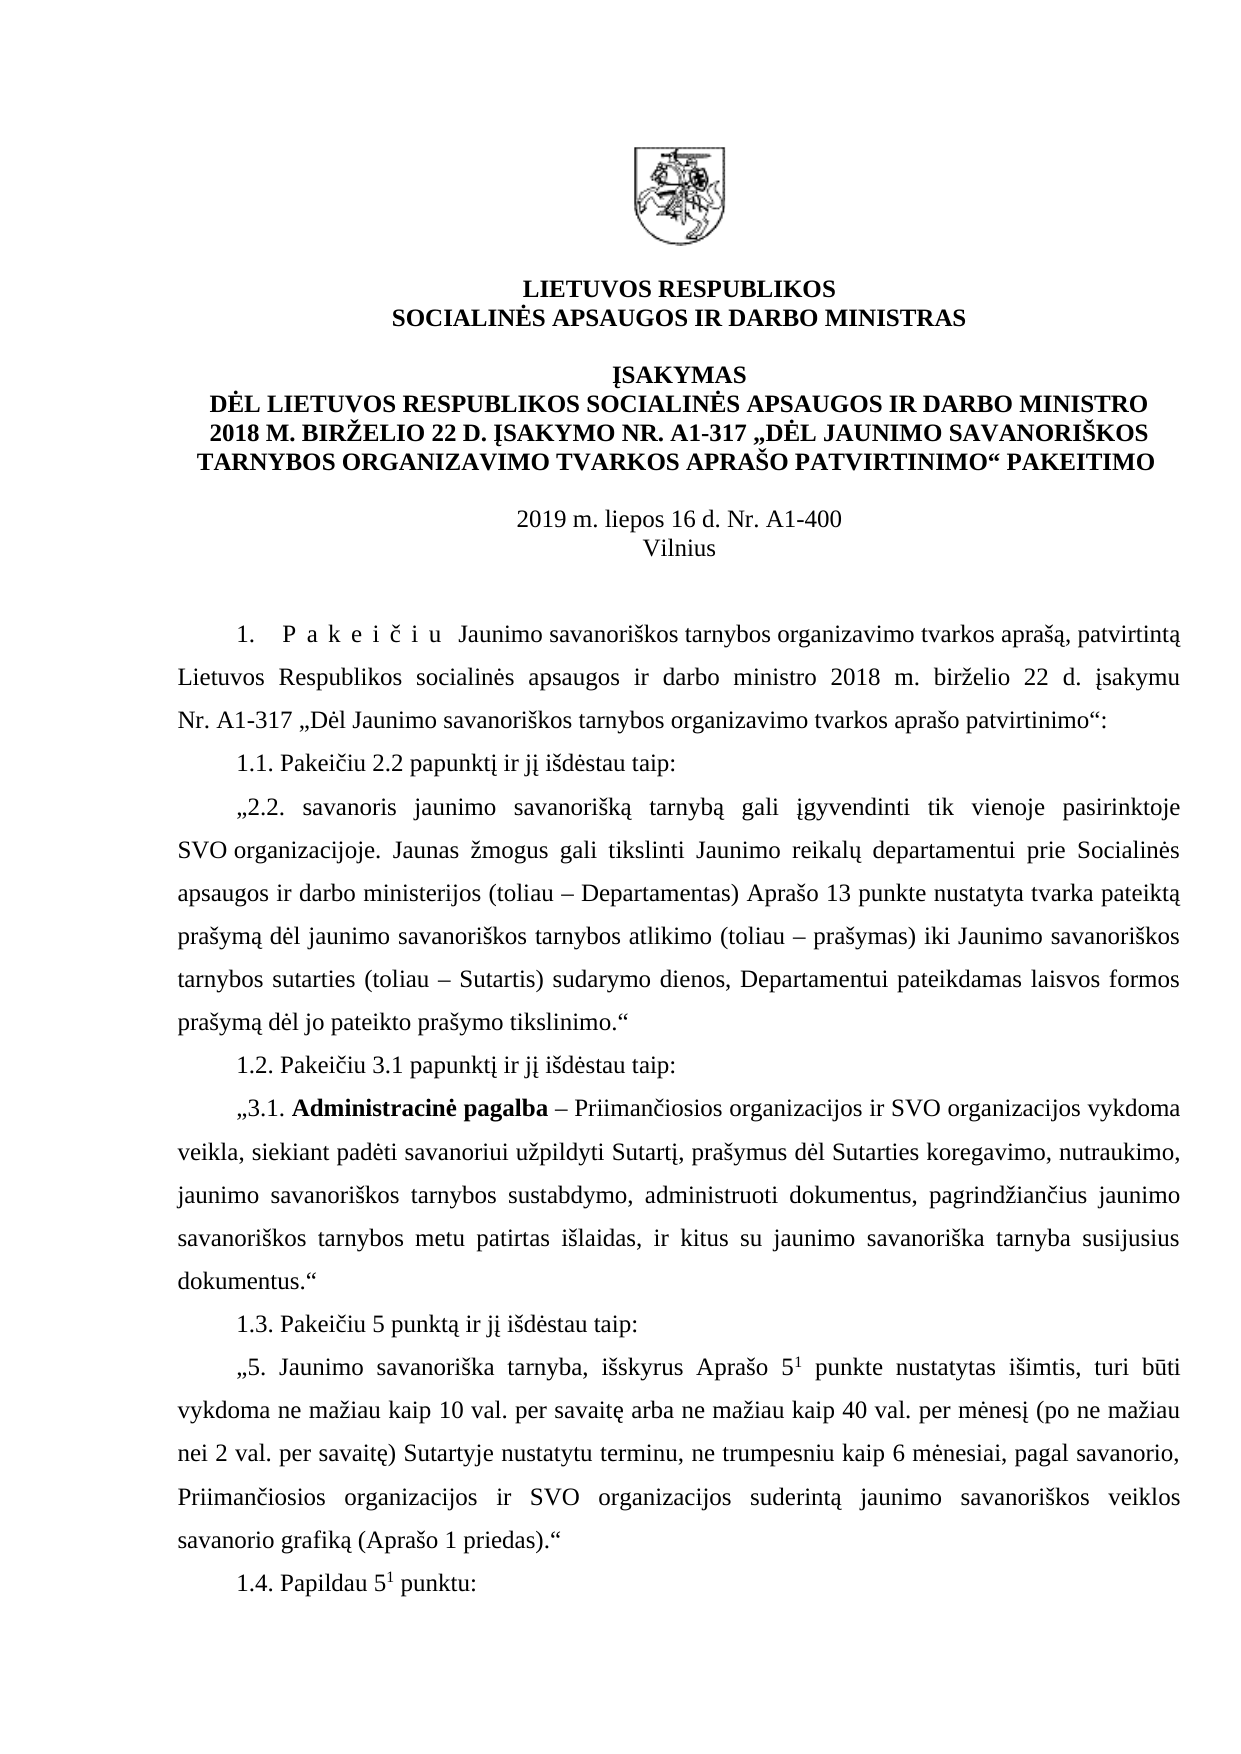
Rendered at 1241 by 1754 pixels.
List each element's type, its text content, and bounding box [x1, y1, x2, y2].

text 1.4. Papildau 51 punktu: [177, 1568, 1181, 1597]
text 2019 m. liepos 16 d. Nr. A1-400 [177, 504, 1181, 533]
text 1.2. Pakeičiu 3.1 papunktį ir jį išdėstau taip: [177, 1050, 1181, 1079]
text 1.3. Pakeičiu 5 punktą ir jį išdėstau taip: [177, 1309, 1181, 1338]
text Vilnius [177, 533, 1181, 562]
text ĮSAKYMAS [177, 360, 1181, 389]
text DĖL LIETUVOS RESPUBLIKOS SOCIALINĖS APSAUGOS IR DARBO MINISTRO 2018 M. BIRŽELIO 22 D. ĮSAKYMO NR. A1-317 „DĖL JAUNIMO SAVANORIŠKOS TARNYBOS ORGANIZAVIMO TVARKOS APRAŠO PATVIRTINIMO“ PAKEITIMO [177, 389, 1181, 475]
text „3.1. Administracinė pagalba – Priimančiosios organizacijos ir SVO organizacijos vykdoma veikla, siekiant padėti savanoriui užpildyti Sutartį, prašymus dėl Sutarties koregavimo, nutraukimo, jaunimo savanoriškos tarnybos sustabdymo, administruoti dokumentus, pagrindžiančius jaunimo savanoriškos tarnybos metu patirtas išlaidas, ir kitus su jaunimo savanoriška tarnyba susijusius dokumentus.“ [177, 1093, 1181, 1295]
text „2.2. savanoris jaunimo savanorišką tarnybą gali įgyvendinti tik vienoje pasirinktoje SVO organizacijoje. Jaunas žmogus gali tikslinti Jaunimo reikalų departamentui prie Socialinės apsaugos ir darbo ministerijos (toliau – Departamentas) Aprašo 13 punkte nustatyta tvarka pateiktą prašymą dėl jaunimo savanoriškos tarnybos atlikimo (toliau – prašymas) iki Jaunimo savanoriškos tarnybos sutarties (toliau – Sutartis) sudarymo dienos, Departamentui pateikdamas laisvos formos prašymą dėl jo pateikto prašymo tikslinimo.“ [177, 792, 1181, 1036]
text 1.1. Pakeičiu 2.2 papunktį ir jį išdėstau taip: [177, 748, 1181, 777]
text SOCIALINĖS APSAUGOS IR DARBO MINISTRAS [177, 303, 1181, 332]
text LIETUVOS RESPUBLIKOS [177, 274, 1181, 303]
text 1. Pakeičiu Jaunimo savanoriškos tarnybos organizavimo tvarkos aprašą, patvirtintą Lietuvos Respublikos socialinės apsaugos ir darbo ministro 2018 m. birželio 22 d. įsakymu Nr. A1‑317 „Dėl Jaunimo savanoriškos tarnybos organizavimo tvarkos aprašo patvirtinimo“: [177, 619, 1181, 734]
text „5. Jaunimo savanoriška tarnyba, išskyrus Aprašo 51 punkte nustatytas išimtis, turi būti vykdoma ne mažiau kaip 10 val. per savaitę arba ne mažiau kaip 40 val. per mėnesį (po ne mažiau nei 2 val. per savaitę) Sutartyje nustatytu terminu, ne trumpesniu kaip 6 mėnesiai, pagal savanorio, Priimančiosios organizacijos ir SVO organizacijos suderintą jaunimo savanoriškos veiklos savanorio grafiką (Aprašo 1 priedas).“ [177, 1352, 1181, 1553]
